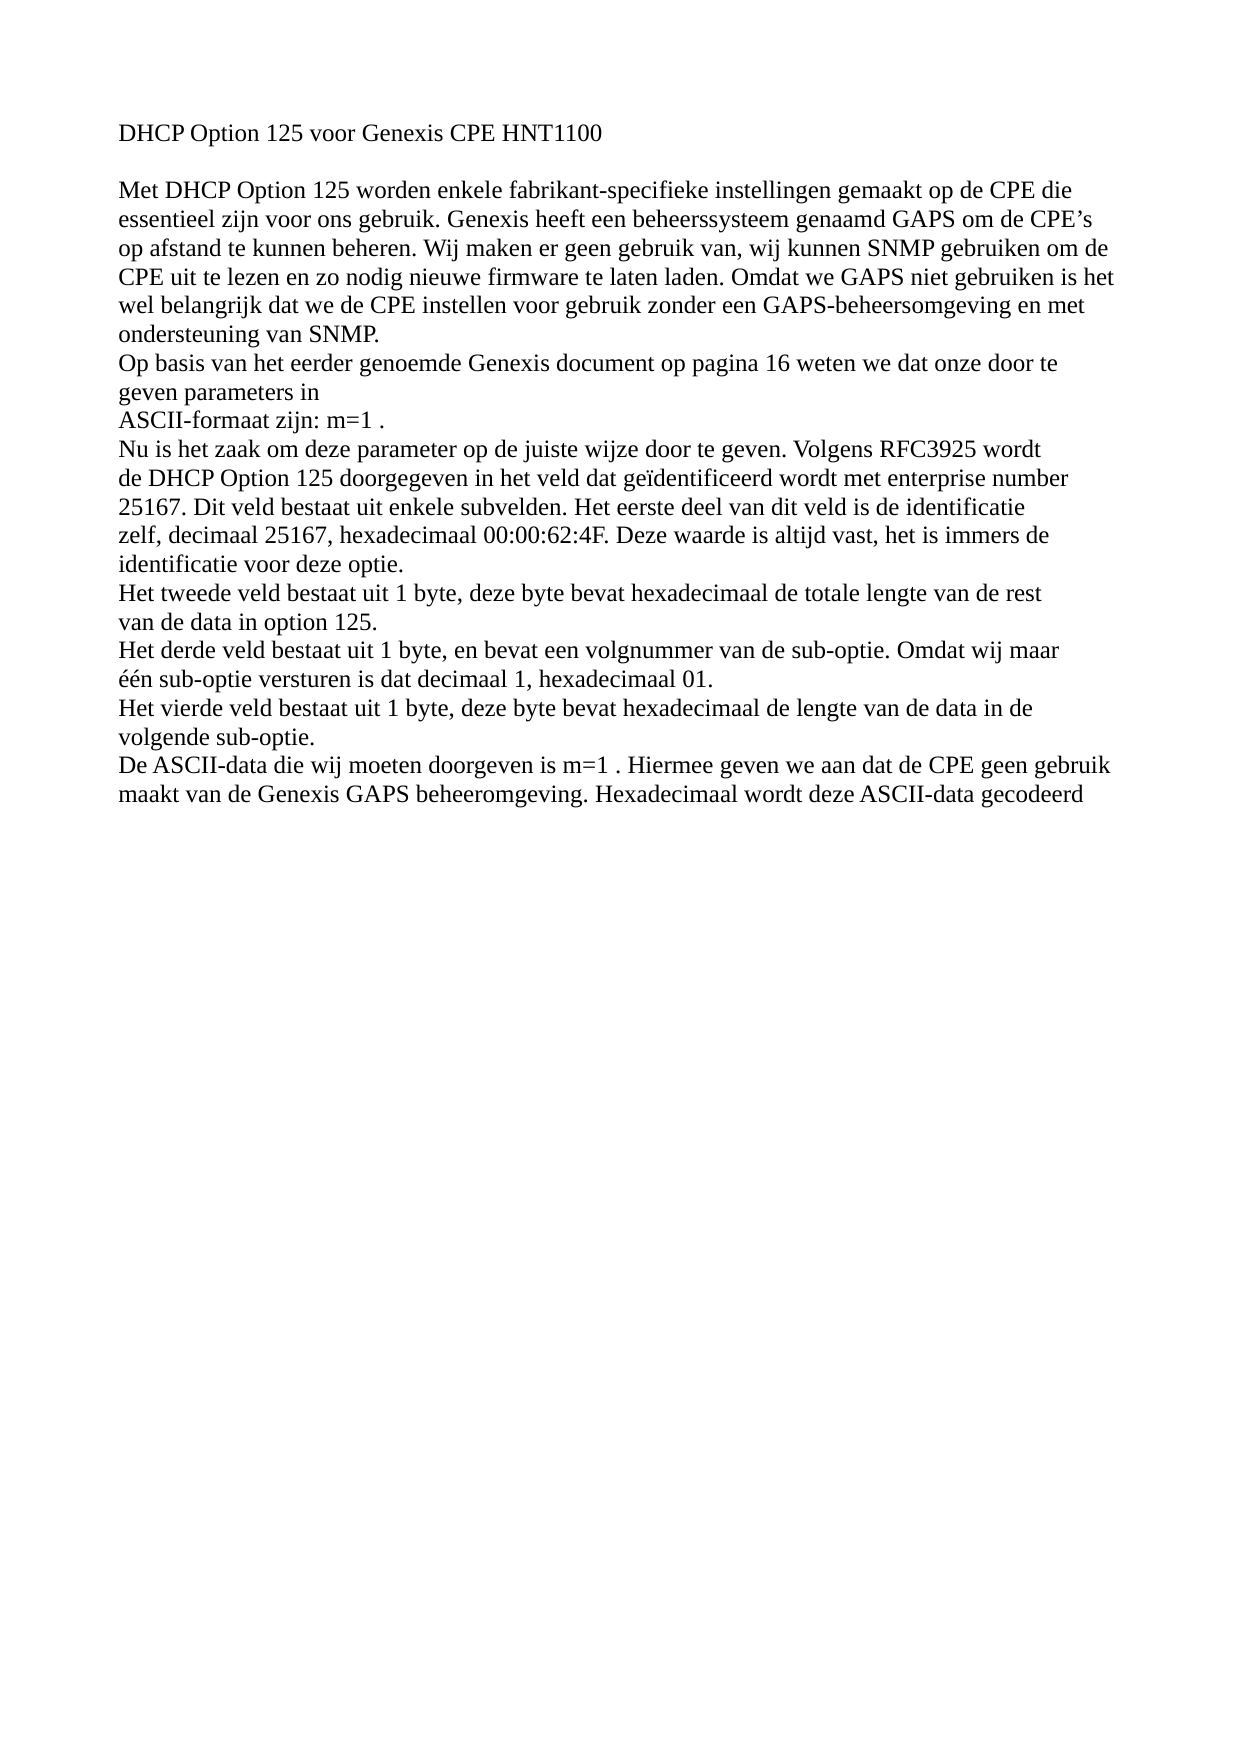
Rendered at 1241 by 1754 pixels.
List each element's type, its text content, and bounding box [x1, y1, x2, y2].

text Met DHCP Option 125 worden enkele fabrikant-specifieke instellingen gemaakt op de CPE die [118, 176, 1122, 204]
text volgende sub-optie. [118, 722, 1122, 751]
text Op basis van het eerder genoemde Genexis document op pagina 16 weten we dat onze door te geven parameters in [118, 348, 1122, 406]
text één sub-optie versturen is dat decimaal 1, hexadecimaal 01. [118, 664, 1122, 693]
text Het vierde veld bestaat uit 1 byte, deze byte bevat hexadecimaal de lengte van de data in de [118, 693, 1122, 722]
text ASCII-formaat zijn: m=1 . [118, 406, 1122, 434]
text Nu is het zaak om deze parameter op de juiste wijze door te geven. Volgens RFC3925 wordt [118, 434, 1122, 463]
text De ASCII-data die wij moeten doorgeven is m=1 . Hiermee geven we aan dat de CPE geen gebruik [118, 751, 1122, 779]
text zelf, decimaal 25167, hexadecimaal 00:00:62:4F. Deze waarde is altijd vast, het is immers de [118, 521, 1122, 549]
text 25167. Dit veld bestaat uit enkele subvelden. Het eerste deel van dit veld is de identificatie [118, 492, 1122, 521]
text van de data in option 125. [118, 607, 1122, 636]
text maakt van de Genexis GAPS beheeromgeving. Hexadecimaal wordt deze ASCII-data gecodeerd [118, 779, 1122, 808]
text essentieel zijn voor ons gebruik. Genexis heeft een beheerssysteem genaamd GAPS om de CPE’s op afstand te kunnen beheren. Wij maken er geen gebruik van, wij kunnen SNMP gebruiken om de CPE uit te lezen en zo nodig nieuwe firmware te laten laden. Omdat we GAPS niet gebruiken is het wel belangrijk dat we de CPE instellen voor gebruik zonder een GAPS-beheersomgeving en met ondersteuning van SNMP. [118, 204, 1122, 348]
text Het tweede veld bestaat uit 1 byte, deze byte bevat hexadecimaal de totale lengte van de rest [118, 578, 1122, 607]
text DHCP Option 125 voor Genexis CPE HNT1100 [118, 118, 1122, 147]
text identificatie voor deze optie. [118, 549, 1122, 578]
text Het derde veld bestaat uit 1 byte, en bevat een volgnummer van de sub-optie. Omdat wij maar [118, 636, 1122, 664]
text de DHCP Option 125 doorgegeven in het veld dat geïdentificeerd wordt met enterprise number [118, 463, 1122, 492]
